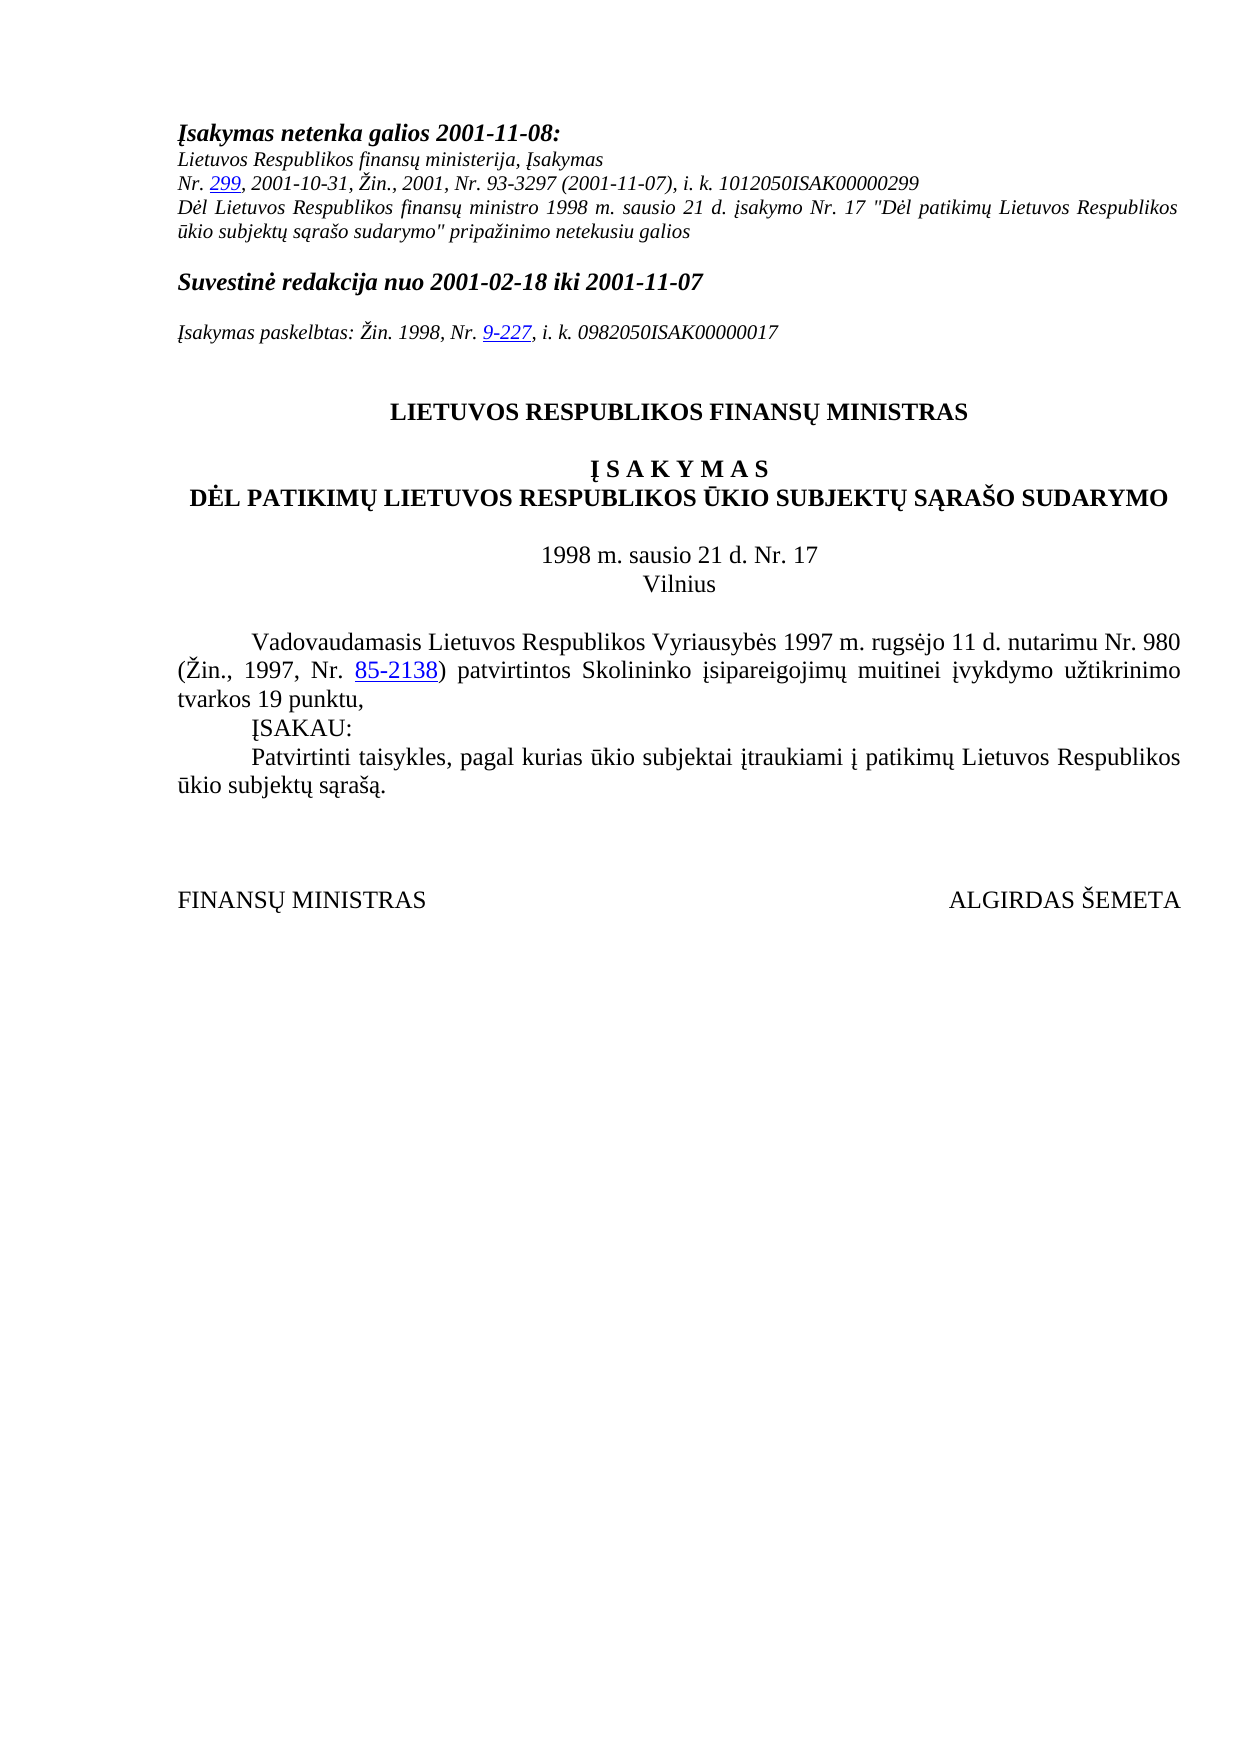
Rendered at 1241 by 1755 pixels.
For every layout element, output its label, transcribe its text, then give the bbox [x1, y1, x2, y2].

text Vadovaudamasis Lietuvos Respublikos Vyriausybės 1997 m. rugsėjo 11 d. nutarimu Nr. 980 (Žin., 1997, Nr. 85-2138) patvirtintos Skolininko įsipareigojimų muitinei įvykdymo užtikrinimo tvarkos 19 punktu, [177, 627, 1181, 713]
text LIETUVOS RESPUBLIKOS FINANSŲ MINISTRAS [177, 397, 1181, 426]
text FINANSŲ MINISTRAS ALGIRDAS ŠEMETA [177, 886, 1181, 914]
text Lietuvos Respublikos finansų ministerija, Įsakymas [177, 147, 1181, 171]
text DĖL PATIKIMŲ LIETUVOS RESPUBLIKOS ŪKIO SUBJEKTŲ SĄRAŠO SUDARYMO [177, 483, 1181, 512]
text 1998 m. sausio 21 d. Nr. 17 [177, 541, 1181, 569]
text Patvirtinti taisykles, pagal kurias ūkio subjektai įtraukiami į patikimų Lietuvos Respublikos ūkio subjektų sąrašą. [177, 742, 1181, 799]
text Dėl Lietuvos Respublikos finansų ministro 1998 m. sausio 21 d. įsakymo Nr. 17 "Dėl patikimų Lietuvos Respublikos ūkio subjektų sąrašo sudarymo" pripažinimo netekusiu galios [177, 195, 1181, 243]
text Į S A K Y M A S [177, 454, 1181, 483]
text Suvestinė redakcija nuo 2001-02-18 iki 2001-11-07 [177, 267, 1181, 296]
text Vilnius [177, 569, 1181, 598]
text Įsakymas paskelbtas: Žin. 1998, Nr. 9-227, i. k. 0982050ISAK00000017 [177, 320, 1181, 344]
text Nr. 299, 2001-10-31, Žin., 2001, Nr. 93-3297 (2001-11-07), i. k. 1012050ISAK00000299 [177, 171, 1181, 195]
text ĮSAKAU: [177, 713, 1181, 742]
text Įsakymas netenka galios 2001-11-08: [177, 118, 1181, 147]
